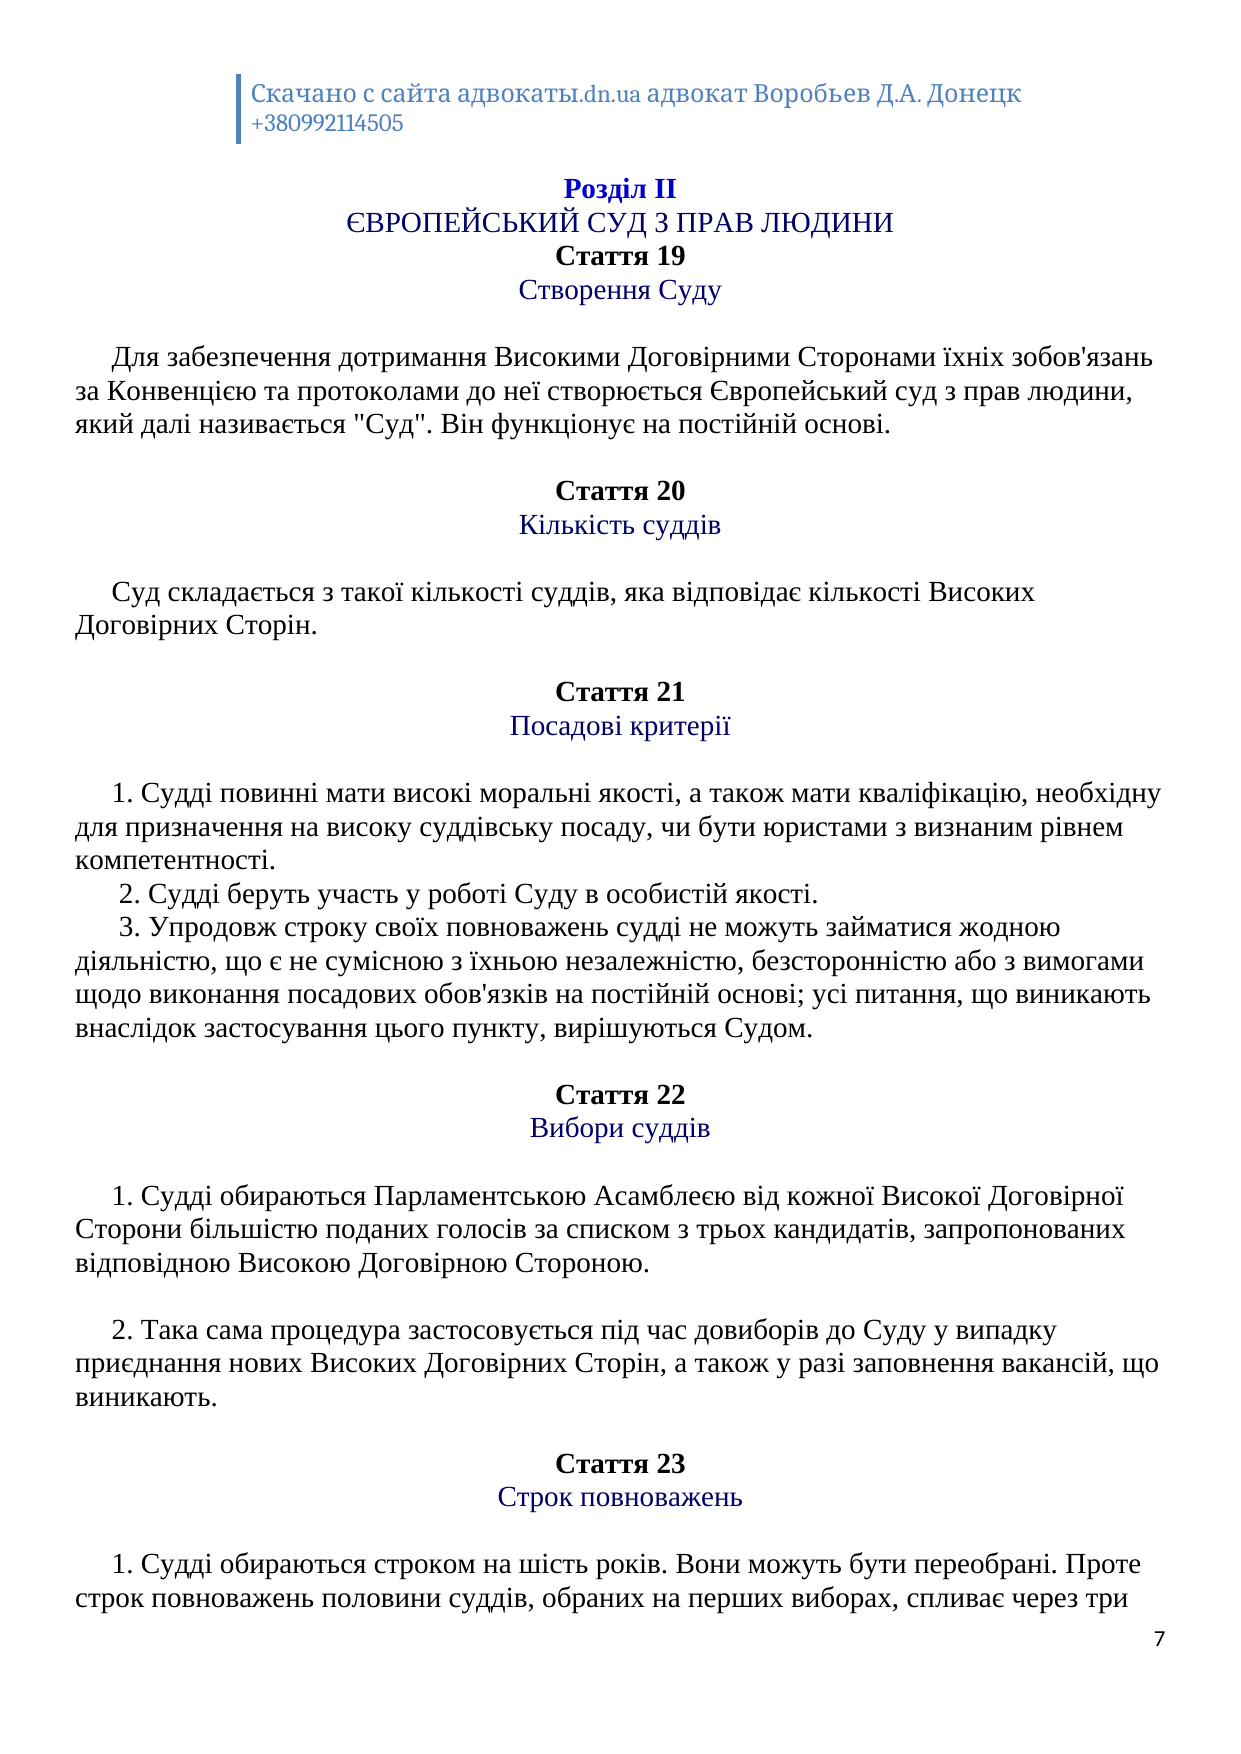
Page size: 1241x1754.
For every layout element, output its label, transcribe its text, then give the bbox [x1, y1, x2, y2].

text Суд складається з такої кількості суддів, яка відповідає кількості Високих Договірних Сторін. [75, 574, 1165, 674]
text 2. Така сама процедура застосовується під час довиборів до Суду у випадку приєднання нових Високих Договірних Сторін, а також у разі заповнення вакансій, що виникають. [75, 1312, 1165, 1446]
text Для забезпечення дотримання Високими Договірними Сторонами їхніх зобов'язань за Конвенцією та протоколами до неї створюється Європейський суд з прав людини, який далі називається "Суд". Він функціонує на постійній основі. [75, 339, 1165, 473]
text 1. Судді повинні мати високі моральні якості, а також мати кваліфікацію, необхідну для призначення на високу суддівську посаду, чи бути юристами з визнаним рівнем компетентності. 2. Судді беруть участь у роботі Суду в особистій якості. 3. Упродовж строку своїх повноважень судді не можуть займатися жодною діяльністю, що є не сумісною з їхньою незалежністю, безсторонністю або з вимогами щодо виконання посадових обов'язків на постійній основі; усі питання, що виникають внаслідок застосування цього пункту, вирішуються Судом. [75, 775, 1165, 1077]
text Стаття 22 Вибори суддів [75, 1077, 1165, 1178]
text 1. Судді обираються Парламентською Асамблеєю від кожної Високої Договірної Сторони більшістю поданих голосів за списком з трьох кандидатів, запропонованих відповідною Високою Договірною Стороною. [75, 1178, 1165, 1312]
text Стаття 20 Кількість суддів [75, 473, 1165, 574]
text Розділ II ЄВРОПЕЙСЬКИЙ СУД З ПРАВ ЛЮДИНИ Стаття 19 Створення Суду [75, 171, 1165, 339]
text Стаття 23 Строк повноважень [75, 1446, 1165, 1547]
text 1. Судді обираються строком на шість років. Вони можуть бути переобрані. Проте строк повноважень половини суддів, обраних на перших виборах, спливає через три [75, 1547, 1165, 1614]
text Стаття 21 Посадові критерії [75, 674, 1165, 775]
